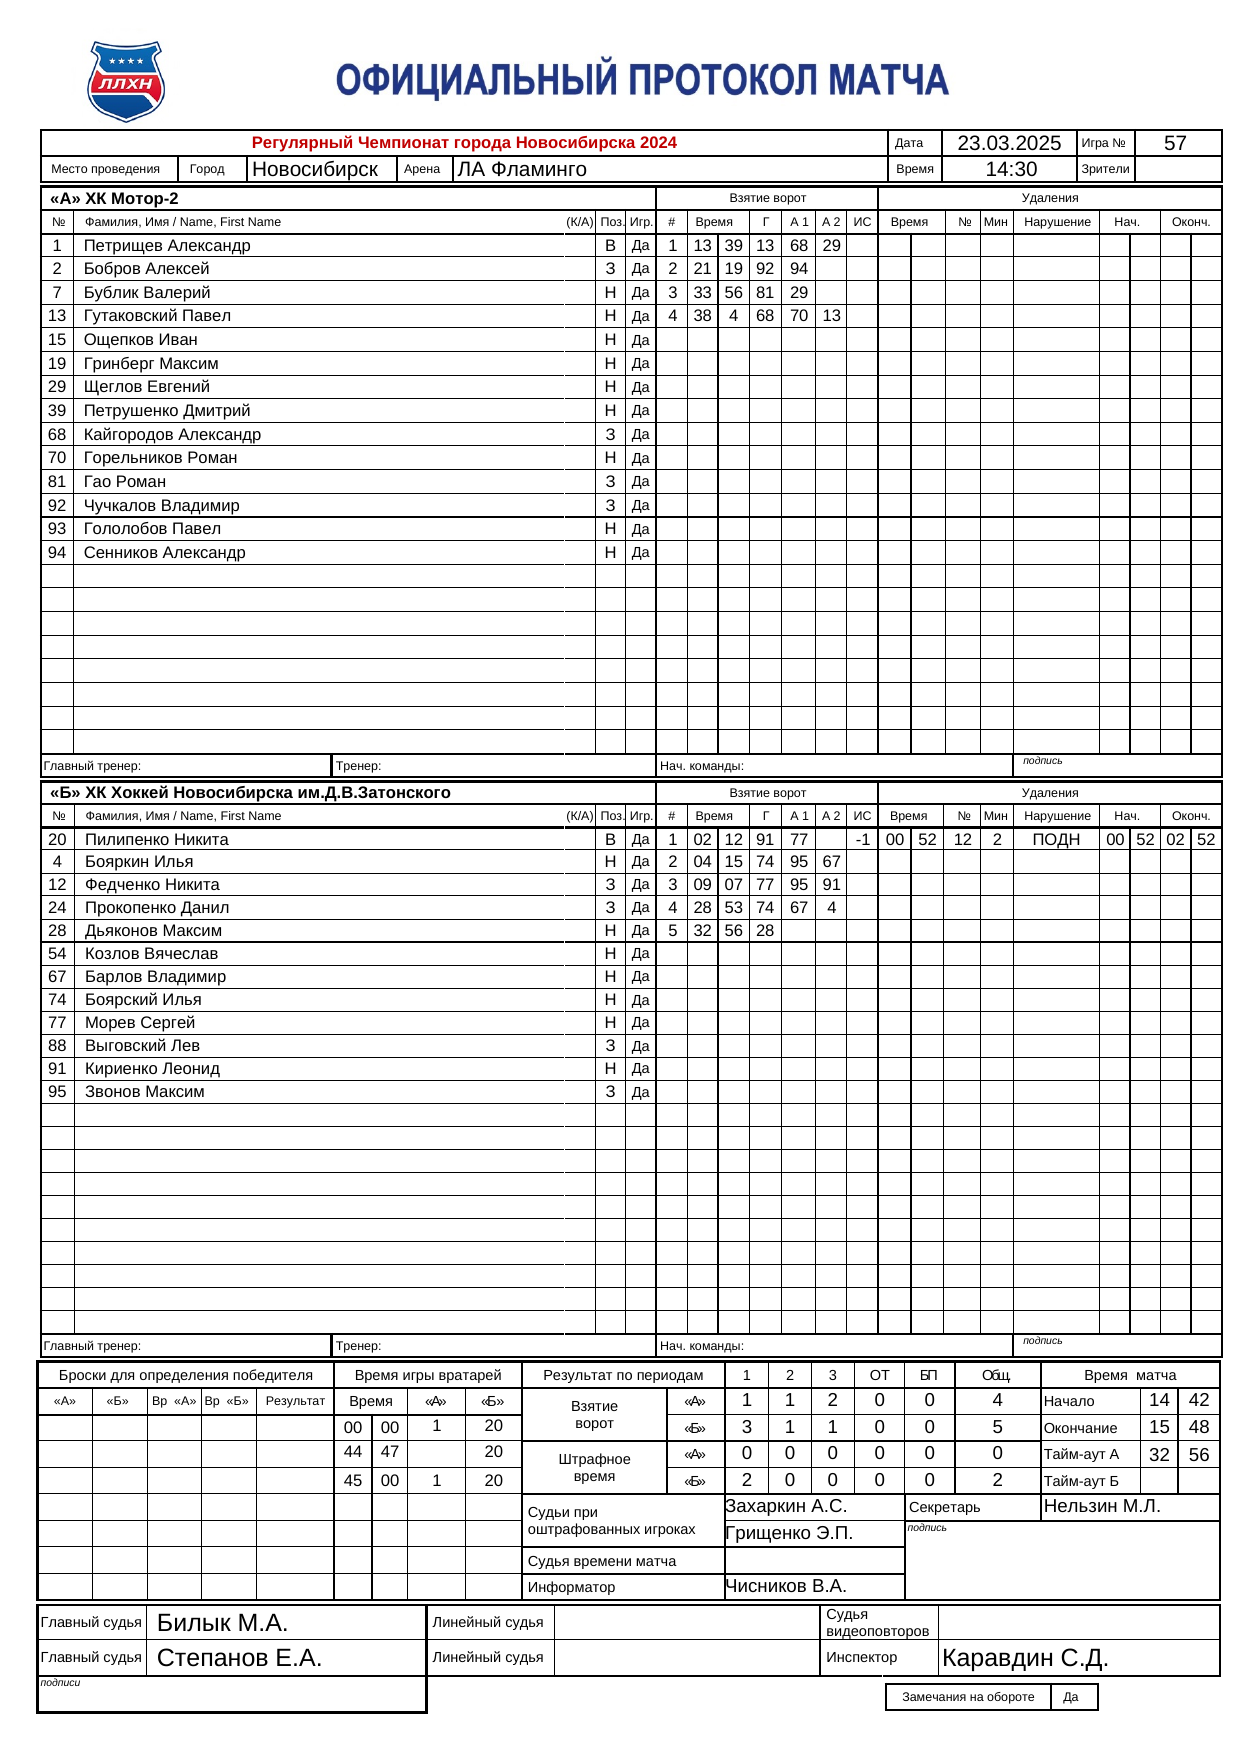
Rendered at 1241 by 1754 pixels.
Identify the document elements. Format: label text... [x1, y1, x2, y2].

table_cell [626, 612, 655, 634]
table_cell [565, 1173, 595, 1195]
table_cell Да [626, 829, 655, 849]
table_cell 39 [719, 235, 749, 256]
table_cell [1100, 659, 1129, 682]
table_cell [912, 305, 945, 327]
table_cell [565, 1242, 595, 1264]
table_cell [1100, 423, 1129, 445]
table_cell [1131, 352, 1160, 374]
table_cell [879, 328, 910, 351]
table_cell [1192, 399, 1221, 422]
table_cell [847, 730, 877, 753]
table_cell [912, 1173, 943, 1195]
table_cell Да [626, 494, 655, 516]
table_cell [1131, 257, 1160, 280]
table_cell 81 [42, 470, 73, 493]
table_cell [912, 1150, 943, 1172]
table_cell [946, 612, 980, 634]
table_cell [847, 328, 877, 351]
table_cell [816, 281, 846, 303]
table_cell [719, 1242, 749, 1264]
table_cell [912, 494, 945, 516]
table_cell [981, 966, 1013, 987]
table_cell [565, 1265, 595, 1287]
table_cell [626, 730, 655, 753]
table_cell [596, 1104, 625, 1126]
table_cell № [42, 211, 73, 233]
table_header Взятие ворот [657, 783, 877, 803]
table_cell [750, 966, 781, 987]
table_cell [750, 423, 781, 445]
table_cell Г [750, 211, 781, 233]
table_cell [74, 636, 564, 658]
table_cell [202, 1494, 256, 1520]
table_cell [782, 328, 815, 351]
table_cell [1100, 1035, 1129, 1057]
table_cell [626, 1196, 655, 1218]
table_cell [1161, 1265, 1190, 1287]
table_cell [1192, 730, 1221, 753]
table_cell [719, 328, 749, 351]
table_cell [565, 730, 595, 753]
table_header Взятие ворот [657, 188, 877, 209]
table_cell [719, 518, 749, 540]
table_cell [879, 494, 910, 516]
table_cell [565, 920, 595, 941]
table_cell [75, 1150, 564, 1172]
table_cell [257, 1521, 333, 1546]
table_cell [946, 707, 980, 729]
table_cell [750, 1035, 781, 1057]
table_cell [750, 565, 781, 587]
table_cell [816, 966, 846, 987]
table_cell [39, 1468, 92, 1493]
table_cell [912, 470, 945, 493]
table_cell [946, 683, 980, 706]
table_cell Гринберг Максим [74, 352, 564, 374]
table_cell [719, 683, 749, 706]
table_cell 13 [816, 305, 846, 327]
table_cell [879, 966, 910, 987]
table_cell 91 [816, 874, 846, 895]
table_cell 0 [769, 1442, 811, 1467]
table_cell Гололобов Павел [74, 518, 564, 540]
table_cell [946, 659, 980, 682]
table_cell # [657, 211, 687, 233]
table_cell [981, 989, 1013, 1011]
table_cell [1131, 707, 1160, 729]
table_cell [944, 1058, 980, 1079]
table_cell [74, 588, 564, 611]
table_cell [816, 1150, 846, 1172]
table_header Замечания на обороте [887, 1685, 1050, 1709]
table_cell [1131, 612, 1160, 634]
table_cell [1100, 235, 1129, 256]
table_cell Н [596, 989, 625, 1011]
table_cell [596, 659, 625, 682]
table_cell 91 [750, 829, 781, 849]
table_cell [1131, 966, 1160, 987]
table_cell 0 [956, 1442, 1040, 1467]
table_cell 29 [42, 376, 73, 398]
table_cell [335, 1494, 371, 1520]
table_cell [688, 541, 717, 564]
table_cell [981, 446, 1013, 469]
table_cell [373, 1574, 407, 1599]
table_cell [688, 328, 717, 351]
table_cell [408, 1494, 465, 1520]
table_cell [981, 1058, 1013, 1079]
table_cell 56 [719, 920, 749, 941]
table_cell 2 [956, 1468, 1040, 1493]
table_cell [74, 707, 564, 729]
table_cell [335, 1521, 371, 1546]
table_cell [565, 470, 595, 493]
table_cell [1100, 588, 1129, 611]
table_cell [847, 920, 877, 941]
table_cell [555, 1606, 819, 1639]
table_cell [1131, 1288, 1160, 1310]
table_cell Главный тренер: [42, 755, 330, 776]
table_cell [1100, 1196, 1129, 1218]
table_cell [657, 1288, 687, 1310]
table_cell [847, 1127, 877, 1149]
table_cell Да [626, 920, 655, 941]
table_cell [981, 1311, 1013, 1333]
table_cell ЛА Фламинго [454, 157, 887, 181]
table_header Дата [889, 131, 941, 155]
table_cell [565, 235, 595, 256]
table_cell [946, 565, 980, 587]
table_cell 3 [726, 1415, 768, 1440]
table_cell [1192, 1242, 1221, 1264]
table_cell [688, 1265, 717, 1287]
table_cell Линейный судья [428, 1606, 554, 1639]
table_cell [1161, 494, 1190, 516]
table_cell 93 [42, 518, 73, 540]
table_cell [1192, 257, 1221, 280]
table_cell [335, 1547, 371, 1573]
table_cell [782, 1242, 815, 1264]
table_cell [657, 470, 687, 493]
table_cell [981, 683, 1013, 706]
table_cell Тайм-аут А [1042, 1441, 1140, 1467]
table_cell [1014, 541, 1099, 564]
table_cell [565, 352, 595, 374]
table_cell [657, 612, 687, 634]
table_cell [1014, 565, 1099, 587]
table_cell [981, 399, 1013, 422]
table_cell [1131, 1012, 1160, 1033]
table_cell [373, 1521, 407, 1546]
table_cell [946, 446, 980, 469]
table_cell 20 [42, 829, 74, 849]
table_cell [879, 874, 910, 895]
table_cell [782, 1058, 815, 1079]
table_cell [816, 518, 846, 540]
table_cell [879, 683, 910, 706]
table_cell [912, 565, 945, 587]
table_header Регулярный Чемпионат города Новосибирска 2024 [42, 131, 887, 155]
table_cell [847, 376, 877, 398]
table_cell Выговский Лев [75, 1035, 564, 1057]
table_cell Бояркин Илья [75, 850, 564, 872]
table_cell [782, 565, 815, 587]
table_cell [1014, 943, 1099, 964]
table_cell [688, 1311, 717, 1333]
table_cell [565, 565, 595, 587]
table_cell 14 [1141, 1389, 1177, 1413]
table_cell [1161, 588, 1190, 611]
table_cell 19 [42, 352, 73, 374]
table_cell [944, 850, 980, 872]
table_cell [1161, 235, 1190, 256]
table_cell [912, 1219, 943, 1241]
table_cell [944, 1127, 980, 1149]
table_cell [1161, 1311, 1190, 1333]
table_cell [39, 1416, 92, 1440]
table_cell [657, 966, 687, 987]
table_cell [565, 612, 595, 634]
table_cell [42, 1219, 74, 1241]
table_cell 2 [657, 850, 687, 872]
table_cell 47 [373, 1441, 407, 1467]
table_cell [596, 1173, 625, 1195]
table_cell [565, 636, 595, 658]
table_cell [565, 683, 595, 706]
table_cell [657, 683, 687, 706]
table_cell [782, 1104, 815, 1126]
table_cell 02 [1161, 829, 1190, 849]
table_cell [847, 1196, 877, 1218]
table_cell [944, 1219, 980, 1241]
table_cell [750, 376, 781, 398]
table_cell [719, 730, 749, 753]
table_cell 4 [42, 850, 74, 872]
table_cell [750, 328, 781, 351]
table_cell В [596, 829, 625, 849]
table_cell [1141, 1468, 1177, 1493]
table_cell [1131, 1242, 1160, 1264]
table_cell [1192, 376, 1221, 398]
table_cell [879, 1196, 910, 1218]
table_cell [1192, 235, 1221, 256]
table_cell [847, 1173, 877, 1195]
table_cell [816, 588, 846, 611]
table_cell [596, 1127, 625, 1149]
table_cell [688, 494, 717, 516]
table_cell [1131, 1196, 1160, 1218]
table_cell [981, 1219, 1013, 1241]
table_cell [782, 1035, 815, 1057]
table_cell [1100, 352, 1129, 374]
table_cell [1014, 1081, 1099, 1103]
table_cell [75, 1288, 564, 1310]
table_header Да [1052, 1685, 1097, 1709]
table_cell [596, 683, 625, 706]
table_cell 42 [1179, 1389, 1219, 1413]
table_cell [596, 1311, 625, 1333]
table_cell [981, 1081, 1013, 1103]
table_cell [750, 1288, 781, 1310]
table_cell [912, 1081, 943, 1103]
table_cell [750, 518, 781, 540]
table_cell [42, 565, 73, 587]
table_cell Мин [981, 805, 1013, 826]
table_cell [1131, 588, 1160, 611]
table_cell Арена [398, 157, 452, 181]
table_cell [981, 257, 1013, 280]
table_cell [879, 423, 910, 445]
table_cell [1131, 989, 1160, 1011]
table_cell [373, 1547, 407, 1573]
table_cell [944, 989, 980, 1011]
table_cell [912, 257, 945, 280]
table_cell Да [626, 1035, 655, 1057]
table_cell [75, 1242, 564, 1264]
table_cell [1014, 588, 1099, 611]
table_cell [782, 494, 815, 516]
table_cell 1 [408, 1416, 465, 1440]
table_cell 95 [782, 850, 815, 872]
table_cell 3 [657, 874, 687, 895]
table_cell [202, 1547, 256, 1573]
table_cell 74 [750, 896, 781, 918]
table_cell Н [596, 966, 625, 987]
table_cell [1100, 446, 1129, 469]
table_cell [1100, 281, 1129, 303]
table_cell [1131, 565, 1160, 587]
table_cell [981, 1104, 1013, 1126]
table_cell 07 [719, 874, 749, 895]
table_cell [1161, 989, 1190, 1011]
table_cell [657, 352, 687, 374]
table_cell [879, 1219, 910, 1241]
table_cell [1161, 1242, 1190, 1264]
table_cell [1192, 896, 1221, 918]
table_cell 20 [466, 1441, 521, 1467]
table_cell [1014, 1196, 1099, 1218]
table_cell 4 [657, 896, 687, 918]
table_cell [657, 565, 687, 587]
table_cell [1161, 446, 1190, 469]
table_cell [912, 1311, 943, 1333]
table_cell 0 [905, 1442, 954, 1467]
table_cell [879, 565, 910, 587]
table_cell [42, 612, 73, 634]
table_cell [688, 1150, 717, 1172]
table_cell 1 [726, 1389, 768, 1413]
table_cell [847, 257, 877, 280]
table_cell [1100, 257, 1129, 280]
table_cell [981, 1012, 1013, 1033]
table_cell 7 [42, 281, 73, 303]
table_cell 13 [42, 305, 73, 327]
table_cell [847, 494, 877, 516]
table_cell [1161, 1288, 1190, 1310]
table_header Общ. [956, 1363, 1040, 1387]
table_cell 24 [42, 896, 74, 918]
table_cell 39 [42, 399, 73, 422]
table_cell [1014, 235, 1099, 256]
table_cell Федченко Никита [75, 874, 564, 895]
table_cell Да [626, 850, 655, 872]
table_cell [879, 920, 910, 941]
table_cell [1131, 636, 1160, 658]
table_cell Судья времени матча [523, 1548, 724, 1573]
table_cell [1192, 612, 1221, 634]
table_cell [782, 1150, 815, 1172]
table_cell [202, 1441, 256, 1467]
table_cell [565, 874, 595, 895]
table_cell [719, 1196, 749, 1218]
table_cell [879, 659, 910, 682]
table_cell [1161, 1104, 1190, 1126]
table_cell [657, 1196, 687, 1218]
table_cell Время [879, 211, 945, 233]
table_cell [657, 636, 687, 658]
table_cell [750, 1196, 781, 1218]
table_cell З [596, 1081, 625, 1103]
table_cell 68 [782, 235, 815, 256]
table_cell Информатор [523, 1575, 724, 1599]
table_cell [719, 399, 749, 422]
table_cell А 2 [816, 805, 846, 826]
table_cell 12 [42, 874, 74, 895]
table_cell Да [626, 446, 655, 469]
table_cell [847, 1219, 877, 1241]
table_cell Линейный судья [428, 1640, 554, 1675]
table_cell 38 [688, 305, 717, 327]
table_cell [202, 1574, 256, 1599]
table_cell [782, 1173, 815, 1195]
table_cell [42, 1127, 74, 1149]
table_cell Нач. [1100, 211, 1160, 233]
table_cell [93, 1494, 147, 1520]
table_cell Да [626, 305, 655, 327]
table_cell [816, 470, 846, 493]
table_cell [981, 920, 1013, 941]
table_cell [596, 707, 625, 729]
table_cell [1100, 1265, 1129, 1287]
table_cell -1 [847, 829, 877, 849]
table_cell Время [335, 1389, 407, 1413]
table_cell [1192, 1035, 1221, 1057]
table_cell Да [626, 874, 655, 895]
table_cell [626, 1219, 655, 1241]
table_cell [847, 518, 877, 540]
table_cell [1131, 683, 1160, 706]
table_cell [565, 328, 595, 351]
table_cell [847, 399, 877, 422]
table_cell [408, 1521, 465, 1546]
table_cell [847, 235, 877, 256]
table_cell [750, 683, 781, 706]
table_cell Горельников Роман [74, 446, 564, 469]
table_cell 1 [42, 235, 73, 256]
table_cell Степанов Е.А. [147, 1640, 425, 1675]
table_cell [1161, 305, 1190, 327]
table_cell 4 [956, 1389, 1040, 1413]
table_cell Да [626, 943, 655, 964]
table_cell [39, 1494, 92, 1520]
table_cell [1192, 850, 1221, 872]
table_cell Н [596, 446, 625, 469]
table_cell 68 [750, 305, 781, 327]
table_cell [719, 659, 749, 682]
table_cell Мин [981, 211, 1013, 233]
table_cell [1131, 235, 1160, 256]
table_cell [42, 730, 73, 753]
table_cell [42, 1173, 74, 1195]
table_cell [847, 966, 877, 987]
table_cell [1100, 1081, 1129, 1103]
table_cell Место проведения [42, 157, 177, 181]
table_cell Н [596, 328, 625, 351]
table_cell [816, 943, 846, 964]
table_cell [879, 518, 910, 540]
table_cell [912, 376, 945, 398]
table_cell [1100, 966, 1129, 987]
table_cell [981, 636, 1013, 658]
table_cell [1192, 541, 1221, 564]
table_cell [1014, 1219, 1099, 1241]
table_cell [688, 1081, 717, 1103]
table_cell [202, 1468, 256, 1493]
table_cell [912, 281, 945, 303]
table_cell [1192, 943, 1221, 964]
table_cell ИС [847, 211, 877, 233]
table_cell [565, 1127, 595, 1149]
table_cell 52 [1131, 829, 1160, 849]
table_cell Вр «А» [148, 1389, 201, 1413]
table_header 23.03.2025 [943, 131, 1076, 155]
table_cell Боярский Илья [75, 989, 564, 1011]
table_cell [1161, 541, 1190, 564]
table_cell [816, 1242, 846, 1264]
table_cell [1014, 328, 1099, 351]
table_cell [981, 943, 1013, 964]
table_cell [596, 1150, 625, 1172]
table_cell 0 [905, 1389, 954, 1413]
table_cell [1100, 1311, 1129, 1333]
table_cell [719, 707, 749, 729]
table_cell 1 [769, 1415, 811, 1440]
table_cell [688, 636, 717, 658]
table_cell [1161, 1035, 1190, 1057]
table_cell [1192, 1104, 1221, 1126]
table_cell [912, 399, 945, 422]
table_cell 09 [688, 874, 717, 895]
table_cell Кириенко Леонид [75, 1058, 564, 1079]
table_cell [657, 1127, 687, 1149]
table_cell [1192, 305, 1221, 327]
table_cell [912, 235, 945, 256]
table_cell [688, 1196, 717, 1218]
table_cell [1100, 612, 1129, 634]
table_cell [946, 730, 980, 753]
table_cell [1192, 989, 1221, 1011]
table_cell 1 [408, 1468, 465, 1493]
table_cell 52 [1192, 829, 1221, 849]
table_cell [1192, 328, 1221, 351]
table_cell [596, 588, 625, 611]
table_cell [946, 399, 980, 422]
table_cell [782, 1012, 815, 1033]
table_cell [1131, 1219, 1160, 1241]
table_cell [719, 376, 749, 398]
table_cell Да [626, 1058, 655, 1079]
table_cell [1161, 1081, 1190, 1103]
table_cell [981, 565, 1013, 587]
table_cell 29 [816, 235, 846, 256]
table_cell [626, 1265, 655, 1287]
table_cell [626, 707, 655, 729]
table_cell Н [596, 376, 625, 398]
table_cell [879, 470, 910, 493]
table_cell [148, 1468, 201, 1493]
table_cell [657, 730, 687, 753]
table_cell [879, 541, 910, 564]
table_cell [1131, 305, 1160, 327]
table_cell [93, 1547, 147, 1573]
table_cell [782, 943, 815, 964]
table_cell [816, 1035, 846, 1057]
table_cell Время [688, 211, 749, 233]
table_cell [782, 518, 815, 540]
table_cell [912, 683, 945, 706]
table_cell [912, 423, 945, 445]
table_cell [626, 1288, 655, 1310]
table_cell [981, 850, 1013, 872]
table_cell [657, 399, 687, 422]
table_cell [879, 305, 910, 327]
table_cell Каравдин С.Д. [939, 1640, 1219, 1675]
table_cell [1100, 1150, 1129, 1172]
table_cell [1192, 683, 1221, 706]
table_cell [688, 989, 717, 1011]
table_cell [1014, 1035, 1099, 1057]
table_cell [1131, 518, 1160, 540]
table_cell [1131, 446, 1160, 469]
table_cell 81 [750, 281, 781, 303]
table_cell [75, 1265, 564, 1287]
table_cell [912, 612, 945, 634]
table_cell [657, 1311, 687, 1333]
table_cell [847, 1035, 877, 1057]
table_cell Барлов Владимир [75, 966, 564, 987]
table_cell [1161, 1127, 1190, 1149]
table_cell [1192, 874, 1221, 895]
table_cell [750, 1173, 781, 1195]
table_cell [750, 1104, 781, 1126]
table_cell Новосибирск [248, 157, 396, 181]
table_cell [944, 1035, 980, 1057]
table_cell [626, 683, 655, 706]
table_cell [981, 896, 1013, 918]
table_header Результат по периодам [523, 1363, 724, 1387]
table_cell [565, 1081, 595, 1103]
table_cell [782, 730, 815, 753]
table_cell [1131, 850, 1160, 872]
table_cell [750, 1012, 781, 1033]
table_cell [75, 1219, 564, 1241]
table_cell [981, 1288, 1013, 1310]
table_cell [879, 1035, 910, 1057]
table_cell [847, 446, 877, 469]
table_cell 00 [335, 1416, 371, 1440]
table_cell [816, 423, 846, 445]
table_cell [1192, 1311, 1221, 1333]
table_cell [148, 1574, 201, 1599]
table_cell «Б» [668, 1468, 724, 1493]
table_cell [981, 1035, 1013, 1057]
table_cell Н [596, 518, 625, 540]
table_cell Гао Роман [74, 470, 564, 493]
table_cell [565, 850, 595, 872]
table_cell [408, 1574, 465, 1599]
table_cell [1131, 943, 1160, 964]
table_cell 0 [855, 1442, 904, 1467]
table_cell [1161, 1196, 1190, 1218]
table_cell [565, 376, 595, 398]
table_cell [626, 636, 655, 658]
table_cell [946, 470, 980, 493]
table_cell [75, 1196, 564, 1218]
table_cell [1179, 1468, 1219, 1493]
table_cell [565, 1219, 595, 1241]
table_cell [719, 636, 749, 658]
table_cell [42, 1104, 74, 1126]
table_cell [912, 730, 945, 753]
table_cell [847, 470, 877, 493]
table_cell [782, 636, 815, 658]
table_cell [596, 1288, 625, 1310]
table_cell [74, 659, 564, 682]
table_cell Да [626, 281, 655, 303]
table_cell З [596, 494, 625, 516]
table_cell [847, 1012, 877, 1033]
table_cell Да [626, 1012, 655, 1033]
table_cell [879, 1127, 910, 1149]
table_cell [93, 1441, 147, 1467]
table_cell [1192, 659, 1221, 682]
table_cell [626, 588, 655, 611]
table_cell [816, 1081, 846, 1103]
table_cell 4 [719, 305, 749, 327]
table_cell [596, 565, 625, 587]
table_cell [782, 352, 815, 374]
table_cell [847, 1058, 877, 1079]
table_cell [719, 446, 749, 469]
table_cell [39, 1521, 92, 1546]
table_cell [626, 1242, 655, 1264]
table_cell 0 [855, 1415, 904, 1440]
table_cell [1161, 1012, 1190, 1033]
table_cell Пилипенко Никита [75, 829, 564, 849]
table_cell 95 [782, 874, 815, 895]
table_cell [1014, 1242, 1099, 1264]
table_cell [657, 1242, 687, 1264]
table_cell [944, 1242, 980, 1264]
table_cell [688, 588, 717, 611]
table_cell [1100, 1288, 1129, 1310]
table_cell Фамилия, Имя / Name, First Name [74, 211, 565, 233]
table_cell [912, 1288, 943, 1310]
table_cell [1131, 1173, 1160, 1195]
table_cell [981, 541, 1013, 564]
table_cell [688, 1288, 717, 1310]
table_cell [782, 541, 815, 564]
table_cell [1192, 1265, 1221, 1287]
table_cell [879, 376, 910, 398]
table_cell [657, 376, 687, 398]
table_cell [847, 874, 877, 895]
table_cell А 2 [816, 211, 846, 233]
table_cell [1131, 1081, 1160, 1103]
table_cell [1100, 636, 1129, 658]
table_cell [981, 352, 1013, 374]
table_cell [1014, 1012, 1099, 1033]
table_cell [1100, 376, 1129, 398]
table_cell [657, 1035, 687, 1057]
table_cell [1014, 874, 1099, 895]
table_cell Нач. команды: [657, 1335, 1012, 1356]
table_cell [879, 730, 910, 753]
table_cell [257, 1547, 333, 1573]
table_cell [657, 1058, 687, 1079]
table_cell [657, 1150, 687, 1172]
table_cell [816, 565, 846, 587]
table_cell 4 [657, 305, 687, 327]
table_cell [879, 1265, 910, 1287]
table_cell [879, 1012, 910, 1033]
table_cell 3 [657, 281, 687, 303]
table_cell [39, 1441, 92, 1467]
table_cell [42, 1311, 74, 1333]
table_cell (К/А) [565, 211, 595, 233]
table_cell [946, 518, 980, 540]
table_cell [981, 1242, 1013, 1264]
table_cell [782, 470, 815, 493]
table_cell [1131, 659, 1160, 682]
table_cell [912, 1012, 943, 1033]
table_cell [1131, 920, 1160, 941]
table_cell [816, 1196, 846, 1218]
table_cell [565, 1288, 595, 1310]
table_cell 2 [657, 257, 687, 280]
table_cell 2 [812, 1389, 854, 1413]
table_cell [750, 1081, 781, 1103]
table_cell [688, 612, 717, 634]
table_cell [466, 1494, 521, 1520]
table_cell [657, 943, 687, 964]
table_cell [466, 1574, 521, 1599]
table_cell [74, 612, 564, 634]
table_cell Поз. [596, 805, 625, 826]
table_cell [719, 1081, 749, 1103]
table_cell Кайгородов Александр [74, 423, 564, 445]
table_cell [1131, 423, 1160, 445]
table_cell № [42, 805, 74, 826]
table_cell [912, 1196, 943, 1218]
table_header БП [905, 1363, 954, 1387]
table_cell [688, 943, 717, 964]
table_cell [1131, 376, 1160, 398]
table_cell [1161, 636, 1190, 658]
table_cell [565, 829, 595, 849]
table_cell [565, 281, 595, 303]
table_cell 0 [855, 1468, 904, 1493]
table_header ОТ [855, 1363, 904, 1387]
table_cell [719, 1288, 749, 1310]
table_cell [688, 966, 717, 987]
table_cell [847, 588, 877, 611]
table_cell [596, 1265, 625, 1287]
table_cell [565, 305, 595, 327]
table_cell [148, 1521, 201, 1546]
table_cell Нач. [1100, 805, 1160, 826]
table_cell [1100, 943, 1129, 964]
table_cell [946, 636, 980, 658]
table_cell Главный судья [39, 1640, 146, 1675]
table_cell [750, 612, 781, 634]
table_cell [912, 328, 945, 351]
table_cell [750, 352, 781, 374]
table_cell 5 [956, 1415, 1040, 1440]
table_cell Да [626, 352, 655, 374]
table_cell 74 [42, 989, 74, 1011]
table_cell [1014, 612, 1099, 634]
table_cell [719, 966, 749, 987]
table_cell [39, 1574, 92, 1599]
table_cell [782, 423, 815, 445]
table_cell [1161, 612, 1190, 634]
table_cell [565, 1311, 595, 1333]
table_cell [1014, 1173, 1099, 1195]
table_cell [879, 399, 910, 422]
table_cell 28 [42, 920, 74, 941]
table_cell 15 [1141, 1415, 1177, 1440]
table_cell [1161, 376, 1190, 398]
table_cell 00 [373, 1416, 407, 1440]
table_cell ПОДН [1014, 829, 1099, 849]
table_cell [912, 352, 945, 374]
table_cell [847, 683, 877, 706]
table_cell [466, 1547, 521, 1573]
table_cell [750, 588, 781, 611]
table_cell [879, 636, 910, 658]
table_cell [981, 305, 1013, 327]
table_cell [1014, 1058, 1099, 1079]
table_cell [981, 730, 1013, 753]
table_cell 4 [816, 896, 846, 918]
table_cell [750, 1311, 781, 1333]
table_cell [1131, 1127, 1160, 1149]
table_cell [1131, 494, 1160, 516]
table_cell [657, 659, 687, 682]
table_cell [42, 1150, 74, 1172]
table_cell 33 [688, 281, 717, 303]
table_cell [657, 1265, 687, 1287]
table_cell [1131, 1311, 1160, 1333]
table_cell 1 [812, 1415, 854, 1440]
table_cell [1161, 328, 1190, 351]
table_cell 45 [335, 1468, 371, 1493]
table_cell [816, 1012, 846, 1033]
table_cell 1 [769, 1389, 811, 1413]
table_cell Да [626, 518, 655, 540]
table_cell 02 [688, 829, 717, 849]
table_cell [42, 659, 73, 682]
table_cell [42, 1196, 74, 1218]
table_cell [750, 399, 781, 422]
table_cell [912, 850, 943, 872]
table_cell [1014, 850, 1099, 872]
table_cell [719, 1150, 749, 1172]
table_cell [1014, 423, 1099, 445]
table_cell [981, 1265, 1013, 1287]
table_cell [981, 874, 1013, 895]
table_cell [946, 281, 980, 303]
table_cell [657, 588, 687, 611]
table_cell [782, 1219, 815, 1241]
table_cell [1192, 1058, 1221, 1079]
table_cell [816, 989, 846, 1011]
table_cell [944, 896, 980, 918]
table_cell 20 [466, 1416, 521, 1440]
table_cell [847, 541, 877, 564]
table_cell [946, 305, 980, 327]
table_cell [879, 1104, 910, 1126]
table_cell 94 [782, 257, 815, 280]
table_cell [719, 1219, 749, 1241]
table_cell Да [626, 376, 655, 398]
table_cell 0 [905, 1468, 954, 1493]
table_cell 00 [1100, 829, 1129, 849]
table_cell [944, 966, 980, 987]
table_cell Да [626, 235, 655, 256]
table_cell [1100, 518, 1129, 540]
table_cell [1100, 328, 1129, 351]
table_cell [1161, 874, 1190, 895]
table_cell «А» [668, 1389, 724, 1413]
table_cell 92 [750, 257, 781, 280]
table_cell [1131, 541, 1160, 564]
table_cell «Б » [466, 1389, 521, 1413]
table_cell 54 [42, 943, 74, 964]
table_cell 0 [812, 1468, 854, 1493]
table_cell [1014, 966, 1099, 987]
table_cell [750, 730, 781, 753]
table_cell Нарушение [1014, 805, 1099, 826]
table_cell [1131, 399, 1160, 422]
table_cell [912, 943, 943, 964]
table_cell [688, 376, 717, 398]
table_cell Да [626, 966, 655, 987]
table_cell 88 [42, 1035, 74, 1057]
table_cell [847, 352, 877, 374]
table_cell [981, 423, 1013, 445]
table_cell [93, 1416, 147, 1440]
table_cell [750, 446, 781, 469]
table_cell Ощепков Иван [74, 328, 564, 351]
table_cell [944, 1012, 980, 1033]
table_cell Н [596, 281, 625, 303]
table_cell Да [626, 257, 655, 280]
table_cell [847, 565, 877, 587]
table_cell [981, 376, 1013, 398]
table_cell [944, 874, 980, 895]
table_cell [1131, 1150, 1160, 1172]
table_cell [75, 1127, 564, 1149]
table_cell [1014, 446, 1099, 469]
table_cell [1014, 707, 1099, 729]
table_cell [657, 1081, 687, 1103]
table_cell [981, 494, 1013, 516]
table_cell [1100, 896, 1129, 918]
table_cell [596, 1196, 625, 1218]
table_cell [596, 730, 625, 753]
table_cell Да [626, 470, 655, 493]
table_header 1 [726, 1363, 768, 1387]
table_cell [981, 518, 1013, 540]
table_cell [688, 730, 717, 753]
table_cell [816, 920, 846, 941]
table_cell [42, 588, 73, 611]
table_cell [1192, 1173, 1221, 1195]
table_cell [944, 1288, 980, 1310]
table_cell [816, 257, 846, 280]
table_cell 70 [782, 305, 815, 327]
table_cell [688, 659, 717, 682]
table_cell [782, 399, 815, 422]
table_cell [688, 1127, 717, 1149]
table_cell [1192, 588, 1221, 611]
table_cell [912, 518, 945, 540]
table_cell [782, 966, 815, 987]
table_header «А» ХК Мотор-2 [42, 188, 655, 209]
table_cell [565, 1012, 595, 1033]
table_header 2 [769, 1363, 811, 1387]
table_cell [565, 1104, 595, 1126]
table_cell А 1 [782, 211, 815, 233]
table_cell [428, 1677, 882, 1711]
table_cell [688, 1012, 717, 1033]
table_cell [750, 1265, 781, 1287]
table_cell [1131, 1265, 1160, 1287]
table_header 3 [812, 1363, 854, 1387]
table_cell [981, 707, 1013, 729]
table_cell 77 [782, 829, 815, 849]
table_cell [944, 943, 980, 964]
table_cell 0 [812, 1442, 854, 1467]
table_cell [719, 423, 749, 445]
table_cell Захаркин А.С. [726, 1495, 904, 1520]
table_cell 1 [657, 829, 687, 849]
table_cell [1136, 157, 1221, 181]
table_cell [719, 1127, 749, 1149]
table_cell Игр. [626, 805, 655, 826]
table_cell 68 [42, 423, 73, 445]
table_cell Бублик Валерий [74, 281, 564, 303]
table_cell «А» [408, 1389, 465, 1413]
table_cell [879, 588, 910, 611]
table_cell 95 [42, 1081, 74, 1103]
table_cell 1 [657, 235, 687, 256]
table_cell подпись [906, 1522, 1219, 1599]
table_cell Тайм-аут Б [1042, 1468, 1140, 1493]
table_cell Морев Сергей [75, 1012, 564, 1033]
table_cell Поз. [596, 211, 625, 233]
table_cell [719, 989, 749, 1011]
table_cell [946, 257, 980, 280]
table_cell [912, 874, 943, 895]
table_cell [782, 376, 815, 398]
table_cell [565, 257, 595, 280]
table_cell Бобров Алексей [74, 257, 564, 280]
table_cell [946, 494, 980, 516]
table_cell [1014, 518, 1099, 540]
table_cell [847, 1288, 877, 1310]
table_cell [782, 1081, 815, 1103]
table_cell [688, 1104, 717, 1126]
table_cell [657, 707, 687, 729]
table_cell [879, 989, 910, 1011]
table_cell [1131, 1058, 1160, 1079]
table_cell [1014, 470, 1099, 493]
table_cell 29 [782, 281, 815, 303]
table_cell [1161, 1173, 1190, 1195]
table_cell [946, 352, 980, 374]
table_cell [981, 612, 1013, 634]
table_cell 20 [466, 1468, 521, 1493]
table_cell [750, 470, 781, 493]
table_cell [688, 423, 717, 445]
table_cell [1014, 636, 1099, 658]
table_cell Начало [1042, 1389, 1140, 1413]
table_cell [657, 1173, 687, 1195]
table_cell [1100, 541, 1129, 564]
table_cell [750, 989, 781, 1011]
table_cell [912, 920, 943, 941]
table_cell № [946, 211, 980, 233]
table_cell Да [626, 541, 655, 564]
table_cell 74 [750, 850, 781, 872]
table_cell Да [626, 423, 655, 445]
table_cell [782, 1288, 815, 1310]
table_cell Н [596, 850, 625, 872]
table_cell 0 [726, 1442, 768, 1467]
table_cell Штрафное время [523, 1442, 666, 1493]
table_cell [719, 588, 749, 611]
table_cell [879, 1081, 910, 1103]
table_cell [879, 850, 910, 872]
table_cell [565, 541, 595, 564]
table_cell [565, 659, 595, 682]
table_cell [847, 612, 877, 634]
table_cell [1100, 305, 1129, 327]
table_cell В [596, 235, 625, 256]
table_cell [596, 612, 625, 634]
table_cell [1100, 1012, 1129, 1033]
table_cell [42, 683, 73, 706]
table_cell [657, 1104, 687, 1126]
table_cell [688, 470, 717, 493]
table_cell [782, 659, 815, 682]
table_cell № [944, 805, 980, 826]
table_cell [816, 1311, 846, 1333]
table_cell З [596, 257, 625, 280]
table_cell [879, 446, 910, 469]
table_cell [565, 423, 595, 445]
table_cell 53 [719, 896, 749, 918]
table_cell [816, 1288, 846, 1310]
table_cell [626, 1311, 655, 1333]
table_header Время игры вратарей [335, 1363, 521, 1387]
table_cell [816, 446, 846, 469]
table_cell [257, 1468, 333, 1493]
table_cell 13 [750, 235, 781, 256]
table_cell [42, 1242, 74, 1264]
table_cell [257, 1416, 333, 1440]
table_cell [946, 328, 980, 351]
table_cell [1014, 730, 1099, 753]
table_cell [750, 1058, 781, 1079]
table_cell [719, 612, 749, 634]
table_cell [719, 943, 749, 964]
table_cell [1161, 659, 1190, 682]
table_cell 48 [1179, 1415, 1219, 1440]
table_cell [688, 446, 717, 469]
table_cell Билык М.А. [147, 1606, 425, 1639]
table_cell [74, 730, 564, 753]
table_cell 2 [42, 257, 73, 280]
table_cell [816, 1265, 846, 1287]
table_header Время матча [1042, 1363, 1219, 1387]
table_cell [879, 1058, 910, 1079]
table_cell Город [179, 157, 246, 181]
table_cell [257, 1441, 333, 1467]
table_cell [688, 518, 717, 540]
table_cell [879, 707, 910, 729]
table_cell [1014, 281, 1099, 303]
table_cell [944, 1196, 980, 1218]
table_cell З [596, 896, 625, 918]
table_cell [1100, 707, 1129, 729]
table_cell [1161, 683, 1190, 706]
table_cell [565, 588, 595, 611]
table_cell Результат [257, 1389, 333, 1413]
table_cell 2 [981, 829, 1013, 849]
table_header «Б» ХК Хоккей Новосибирска им.Д.В.Затонского [42, 783, 655, 803]
table_cell [1100, 874, 1129, 895]
table_cell 13 [688, 235, 717, 256]
table_cell [1014, 1127, 1099, 1149]
table_cell [719, 352, 749, 374]
table_cell [1014, 896, 1099, 918]
table_cell 70 [42, 446, 73, 469]
table_cell Н [596, 1058, 625, 1079]
table_cell Дьяконов Максим [75, 920, 564, 941]
table_cell [912, 989, 943, 1011]
table_cell 00 [879, 829, 910, 849]
table_cell Звонов Максим [75, 1081, 564, 1103]
table_cell [657, 328, 687, 351]
table_cell [912, 1035, 943, 1057]
table_cell 67 [782, 896, 815, 918]
table_cell [657, 541, 687, 564]
table_cell [879, 896, 910, 918]
table_cell Г [750, 805, 781, 826]
table_cell [981, 281, 1013, 303]
table_cell [879, 1311, 910, 1333]
table_cell [847, 636, 877, 658]
table_cell [816, 612, 846, 634]
table_cell [1131, 281, 1160, 303]
table_cell 12 [944, 829, 980, 849]
table_cell [944, 1150, 980, 1172]
table_cell [1100, 920, 1129, 941]
table_cell 56 [1179, 1441, 1219, 1467]
table_cell [944, 1081, 980, 1103]
table_cell [912, 1127, 943, 1149]
table_cell [565, 399, 595, 422]
table_cell Инспектор [821, 1640, 938, 1675]
table_cell [1100, 850, 1129, 872]
table_cell [1014, 683, 1099, 706]
table_cell [1161, 1219, 1190, 1241]
table_cell Щеглов Евгений [74, 376, 564, 398]
table_cell [847, 1150, 877, 1172]
table_cell [946, 541, 980, 564]
table_cell [750, 1127, 781, 1149]
table_cell [981, 1127, 1013, 1149]
table_cell [981, 1196, 1013, 1218]
table_cell [1161, 565, 1190, 587]
table_cell [1014, 659, 1099, 682]
table_cell [912, 659, 945, 682]
table_cell [912, 707, 945, 729]
table_cell 94 [42, 541, 73, 564]
table_cell [944, 1104, 980, 1126]
table_cell 0 [855, 1389, 904, 1413]
table_cell [1100, 1173, 1129, 1195]
table_cell [688, 1058, 717, 1079]
table_cell [657, 446, 687, 469]
table_cell [816, 494, 846, 516]
table_cell Тренер: [333, 1335, 655, 1356]
table_cell «Б» [93, 1389, 147, 1413]
table_cell [782, 920, 815, 941]
table_cell Да [626, 399, 655, 422]
table_cell [847, 1081, 877, 1103]
table_cell 91 [42, 1058, 74, 1079]
table_cell [847, 989, 877, 1011]
table_cell 14:30 [943, 157, 1076, 181]
table_cell [946, 423, 980, 445]
table_cell [816, 1219, 846, 1241]
table_cell [565, 989, 595, 1011]
table_cell [1192, 1081, 1221, 1103]
table_cell [816, 659, 846, 682]
table_cell [782, 588, 815, 611]
table_cell [1192, 920, 1221, 941]
table_cell [626, 1173, 655, 1195]
table_cell [1100, 730, 1129, 753]
table_cell [596, 1242, 625, 1264]
table_cell [912, 636, 945, 658]
table_cell [981, 328, 1013, 351]
table_cell [944, 1173, 980, 1195]
table_cell [148, 1416, 201, 1440]
table_cell [1161, 707, 1190, 729]
table_cell [981, 588, 1013, 611]
table_cell [657, 989, 687, 1011]
table_cell [816, 1127, 846, 1149]
table_cell Главный судья [39, 1606, 146, 1639]
table_cell З [596, 423, 625, 445]
table_cell 04 [688, 850, 717, 872]
table_cell подписи [39, 1677, 425, 1711]
table_header Игра № [1078, 131, 1134, 155]
table_cell [816, 730, 846, 753]
table_cell [879, 235, 910, 256]
table_cell [565, 707, 595, 729]
table_cell [816, 1173, 846, 1195]
table_cell Петрушенко Дмитрий [74, 399, 564, 422]
table_cell [847, 423, 877, 445]
table_cell [1161, 850, 1190, 872]
table_cell [912, 896, 943, 918]
table_cell [726, 1548, 904, 1573]
table_cell [565, 966, 595, 987]
table_cell [42, 707, 73, 729]
table_cell Н [596, 352, 625, 374]
table_cell [1014, 305, 1099, 327]
table_cell [1014, 1311, 1099, 1333]
table_cell [719, 1012, 749, 1033]
table_cell [1192, 707, 1221, 729]
table_cell Вр «Б» [202, 1389, 256, 1413]
table_cell [1100, 989, 1129, 1011]
table_cell Оконч. [1161, 211, 1221, 233]
table_header 57 [1136, 131, 1221, 155]
table_cell Н [596, 920, 625, 941]
table_cell [1100, 494, 1129, 516]
table_cell [847, 1311, 877, 1333]
table_cell 77 [42, 1012, 74, 1033]
table_cell [719, 1058, 749, 1079]
table_cell [1192, 494, 1221, 516]
table_cell [202, 1521, 256, 1546]
table_cell [750, 1219, 781, 1241]
table_cell [373, 1494, 407, 1520]
table_cell 77 [750, 874, 781, 895]
table_cell [688, 683, 717, 706]
table_cell Чисников В.А. [726, 1575, 904, 1599]
table_cell [816, 376, 846, 398]
table_cell [1100, 399, 1129, 422]
table_cell [750, 636, 781, 658]
table_cell [42, 1288, 74, 1310]
table_cell [847, 659, 877, 682]
table_cell [1014, 1104, 1099, 1126]
table_cell 32 [688, 920, 717, 941]
table_cell 44 [335, 1441, 371, 1467]
table_cell Петрищев Александр [74, 235, 564, 256]
table_cell [1014, 920, 1099, 941]
table_cell [912, 1242, 943, 1264]
table_cell [782, 1311, 815, 1333]
table_cell подпись [1014, 755, 1221, 776]
table_cell З [596, 1035, 625, 1057]
table_cell Да [626, 328, 655, 351]
table_cell [657, 423, 687, 445]
table_cell [1192, 1196, 1221, 1218]
table_cell Да [626, 896, 655, 918]
table_cell [847, 305, 877, 327]
table_cell Грищенко Э.П. [726, 1521, 904, 1546]
table_cell Н [596, 943, 625, 964]
table_cell [879, 1242, 910, 1264]
table_cell [565, 896, 595, 918]
table_cell [1161, 943, 1190, 964]
table_cell Судья видеоповторов [821, 1606, 938, 1639]
table_cell [1192, 636, 1221, 658]
table_cell [1014, 376, 1099, 398]
table_cell [1192, 1219, 1221, 1241]
table_cell Тренер: [333, 755, 655, 776]
table_cell [719, 470, 749, 493]
table_cell [719, 565, 749, 587]
table_cell [939, 1606, 1219, 1639]
table_cell [257, 1574, 333, 1599]
table_cell Оконч. [1161, 805, 1221, 826]
table_cell [688, 1242, 717, 1264]
table_cell [816, 636, 846, 658]
table_cell [1161, 966, 1190, 987]
table_cell [1192, 1127, 1221, 1149]
table_cell [1100, 1219, 1129, 1241]
table_cell [981, 1173, 1013, 1195]
table_cell [565, 1058, 595, 1079]
table_cell [816, 352, 846, 374]
table_cell [626, 659, 655, 682]
table_cell [1161, 896, 1190, 918]
table_cell 19 [719, 257, 749, 280]
table_cell подпись [1014, 1335, 1221, 1356]
table_cell [1161, 423, 1190, 445]
table_cell [944, 1311, 980, 1333]
table_cell 0 [769, 1468, 811, 1493]
table_cell [879, 1288, 910, 1310]
table_cell [1014, 399, 1099, 422]
table_cell Да [626, 1081, 655, 1103]
table_cell [816, 328, 846, 351]
table_cell Время [889, 157, 941, 181]
table_cell 28 [688, 896, 717, 918]
table_cell [883, 1677, 1220, 1681]
table_cell [1161, 1058, 1190, 1079]
table_cell [879, 281, 910, 303]
table_cell [75, 1173, 564, 1195]
table_cell [1131, 470, 1160, 493]
table_cell [1014, 1150, 1099, 1172]
table_cell ИС [847, 805, 877, 826]
table_cell [719, 541, 749, 564]
table_cell [750, 494, 781, 516]
table_cell Н [596, 1012, 625, 1033]
table_cell [1014, 1288, 1099, 1310]
table_cell [688, 1173, 717, 1195]
table_cell [1192, 470, 1221, 493]
table_cell [148, 1547, 201, 1573]
table_cell [719, 494, 749, 516]
table_cell [1014, 989, 1099, 1011]
table_cell [1100, 470, 1129, 493]
table_cell Прокопенко Данил [75, 896, 564, 918]
table_cell [1131, 328, 1160, 351]
table_cell [981, 659, 1013, 682]
table_cell [912, 588, 945, 611]
table_cell [719, 1104, 749, 1126]
table_cell Главный тренер: [42, 1335, 330, 1356]
table_cell [1161, 352, 1190, 374]
table_cell [688, 352, 717, 374]
table_cell [750, 541, 781, 564]
table_cell [565, 1196, 595, 1218]
table_cell [816, 541, 846, 564]
table_cell [555, 1640, 819, 1675]
table_cell [1161, 1150, 1190, 1172]
table_cell Козлов Вячеслав [75, 943, 564, 964]
table_cell Взятие ворот [523, 1389, 666, 1440]
table_cell [657, 1012, 687, 1033]
table_cell [816, 1104, 846, 1126]
table_cell Зрители [1078, 157, 1134, 181]
table_cell [816, 399, 846, 422]
table_cell [981, 1150, 1013, 1172]
table_cell [847, 281, 877, 303]
table_cell [816, 683, 846, 706]
table_cell 28 [750, 920, 781, 941]
table_cell [565, 494, 595, 516]
table_cell [1192, 1288, 1221, 1310]
table_cell [626, 1127, 655, 1149]
table_cell 56 [719, 281, 749, 303]
table_cell Н [596, 541, 625, 564]
table_cell «А» [668, 1442, 724, 1467]
table_cell [565, 943, 595, 964]
table_cell [74, 565, 564, 587]
table_cell [879, 612, 910, 634]
table_cell [688, 399, 717, 422]
table_cell [912, 541, 945, 564]
table_cell [75, 1104, 564, 1126]
table_cell [816, 1058, 846, 1079]
table_cell [912, 446, 945, 469]
table_cell [847, 850, 877, 872]
table_cell 12 [719, 829, 749, 849]
table_header Броски для определения победителя [39, 1363, 333, 1387]
table_cell [782, 612, 815, 634]
table_cell [39, 1547, 92, 1573]
table_cell [1100, 1127, 1129, 1149]
table_cell Время [688, 805, 749, 826]
table_cell [782, 1196, 815, 1218]
table_cell [408, 1547, 465, 1573]
table_cell [688, 565, 717, 587]
table_cell [879, 257, 910, 280]
table_cell [1192, 446, 1221, 469]
table_cell Да [626, 989, 655, 1011]
table_cell 32 [1141, 1441, 1177, 1467]
table_cell [335, 1574, 371, 1599]
table_cell [74, 683, 564, 706]
table_cell «А» [39, 1389, 92, 1413]
table_cell [750, 659, 781, 682]
table_cell Судьи при оштрафованных игроках [523, 1495, 724, 1546]
table_cell Гутаковский Павел [74, 305, 564, 327]
table_cell [1161, 399, 1190, 422]
table_cell [912, 1104, 943, 1126]
table_cell Секретарь [906, 1495, 1040, 1520]
table_cell 15 [719, 850, 749, 872]
table_cell [688, 707, 717, 729]
table_cell 5 [657, 920, 687, 941]
table_cell Окончание [1042, 1415, 1140, 1440]
table_cell [1131, 1104, 1160, 1126]
table_cell [257, 1494, 333, 1520]
table_cell [946, 376, 980, 398]
table_cell [750, 1150, 781, 1172]
table_cell Чучкалов Владимир [74, 494, 564, 516]
table_cell [981, 235, 1013, 256]
table_cell [879, 1173, 910, 1195]
table_cell «Б» [668, 1415, 724, 1440]
table_cell [879, 352, 910, 374]
table_cell [1131, 730, 1160, 753]
table_header Удаления [879, 783, 1221, 803]
table_cell [750, 943, 781, 964]
table_cell [879, 943, 910, 964]
table_cell [1131, 896, 1160, 918]
table_cell [944, 920, 980, 941]
table_cell (К/А) [565, 805, 595, 826]
table_cell [657, 494, 687, 516]
table_cell З [596, 470, 625, 493]
table_cell [1161, 730, 1190, 753]
table_cell [946, 588, 980, 611]
table_header Удаления [879, 188, 1221, 209]
table_cell [565, 518, 595, 540]
table_cell [1192, 423, 1221, 445]
table_cell [1192, 518, 1221, 540]
table_cell [1192, 281, 1221, 303]
table_cell Сенников Александр [74, 541, 564, 564]
table_cell [1131, 1035, 1160, 1057]
table_cell [1014, 1265, 1099, 1287]
table_cell # [657, 805, 687, 826]
table_cell Нельзин М.Л. [1042, 1495, 1219, 1520]
table_cell [944, 1265, 980, 1287]
table_cell [912, 1265, 943, 1287]
table_cell [719, 1173, 749, 1195]
table_cell [750, 707, 781, 729]
table_cell 67 [42, 966, 74, 987]
table_cell [912, 966, 943, 987]
table_cell [1161, 257, 1190, 280]
table_cell 21 [688, 257, 717, 280]
table_cell [816, 707, 846, 729]
table_cell [912, 1058, 943, 1079]
table_cell [782, 1127, 815, 1149]
table_cell [565, 446, 595, 469]
table_cell А 1 [782, 805, 815, 826]
table_cell [1131, 874, 1160, 895]
table_cell Нарушение [1014, 211, 1099, 233]
table_cell 00 [373, 1468, 407, 1493]
table_cell [782, 989, 815, 1011]
table_cell [1192, 966, 1221, 987]
table_cell [782, 1265, 815, 1287]
table_cell 52 [912, 829, 943, 849]
table_cell [1192, 565, 1221, 587]
table_cell [847, 896, 877, 918]
table_cell [42, 636, 73, 658]
table_cell [719, 1035, 749, 1057]
table_cell 15 [42, 328, 73, 351]
table_cell [1100, 1104, 1129, 1126]
table_cell [816, 829, 846, 849]
table_cell [565, 1150, 595, 1172]
table_cell [782, 446, 815, 469]
table_cell [847, 1242, 877, 1264]
table_cell [596, 636, 625, 658]
table_cell Фамилия, Имя / Name, First Name [75, 805, 565, 826]
table_cell [1161, 518, 1190, 540]
picture [5, 28, 1179, 129]
table_cell [1100, 683, 1129, 706]
table_cell [719, 1311, 749, 1333]
table_cell [657, 518, 687, 540]
table_cell Н [596, 399, 625, 422]
table_cell [688, 1035, 717, 1057]
table_cell [626, 565, 655, 587]
table_cell [148, 1494, 201, 1520]
table_cell [93, 1574, 147, 1599]
table_cell [565, 1035, 595, 1057]
table_cell [148, 1441, 201, 1467]
table_cell [1099, 1682, 1220, 1711]
table_cell [93, 1521, 147, 1546]
table_cell Игр. [626, 211, 655, 233]
table_cell [1014, 494, 1099, 516]
table_cell [847, 943, 877, 964]
table_cell [1161, 470, 1190, 493]
table_cell 92 [42, 494, 73, 516]
table_cell [1014, 352, 1099, 374]
table_cell [75, 1311, 564, 1333]
table_cell [626, 1150, 655, 1172]
table_cell [1100, 1058, 1129, 1079]
table_cell [408, 1441, 465, 1467]
table_cell [847, 707, 877, 729]
table_cell [1014, 257, 1099, 280]
table_cell [879, 1150, 910, 1172]
table_cell [750, 1242, 781, 1264]
table_cell [1192, 352, 1221, 374]
table_cell З [596, 874, 625, 895]
table_cell [657, 1219, 687, 1241]
table_cell [93, 1468, 147, 1493]
table_cell [1192, 1150, 1221, 1172]
table_cell [981, 470, 1013, 493]
table_cell [1100, 565, 1129, 587]
table_cell [946, 235, 980, 256]
table_cell [466, 1521, 521, 1546]
table_cell 67 [816, 850, 846, 872]
table_cell [1161, 920, 1190, 941]
table_cell [42, 1265, 74, 1287]
table_cell [1100, 1242, 1129, 1264]
table_cell [596, 1219, 625, 1241]
table_cell Н [596, 305, 625, 327]
table_cell Нач. команды: [657, 755, 1012, 776]
table_cell 0 [905, 1415, 954, 1440]
table_cell [1161, 281, 1190, 303]
table_cell [782, 707, 815, 729]
table_cell [626, 1104, 655, 1126]
table_cell [847, 1104, 877, 1126]
table_cell [202, 1416, 256, 1440]
table_cell [847, 1265, 877, 1287]
table_cell Время [879, 805, 943, 826]
table_cell [688, 1219, 717, 1241]
table_cell [719, 1265, 749, 1287]
table_cell 2 [726, 1468, 768, 1493]
table_cell [1192, 1012, 1221, 1033]
table_cell [782, 683, 815, 706]
